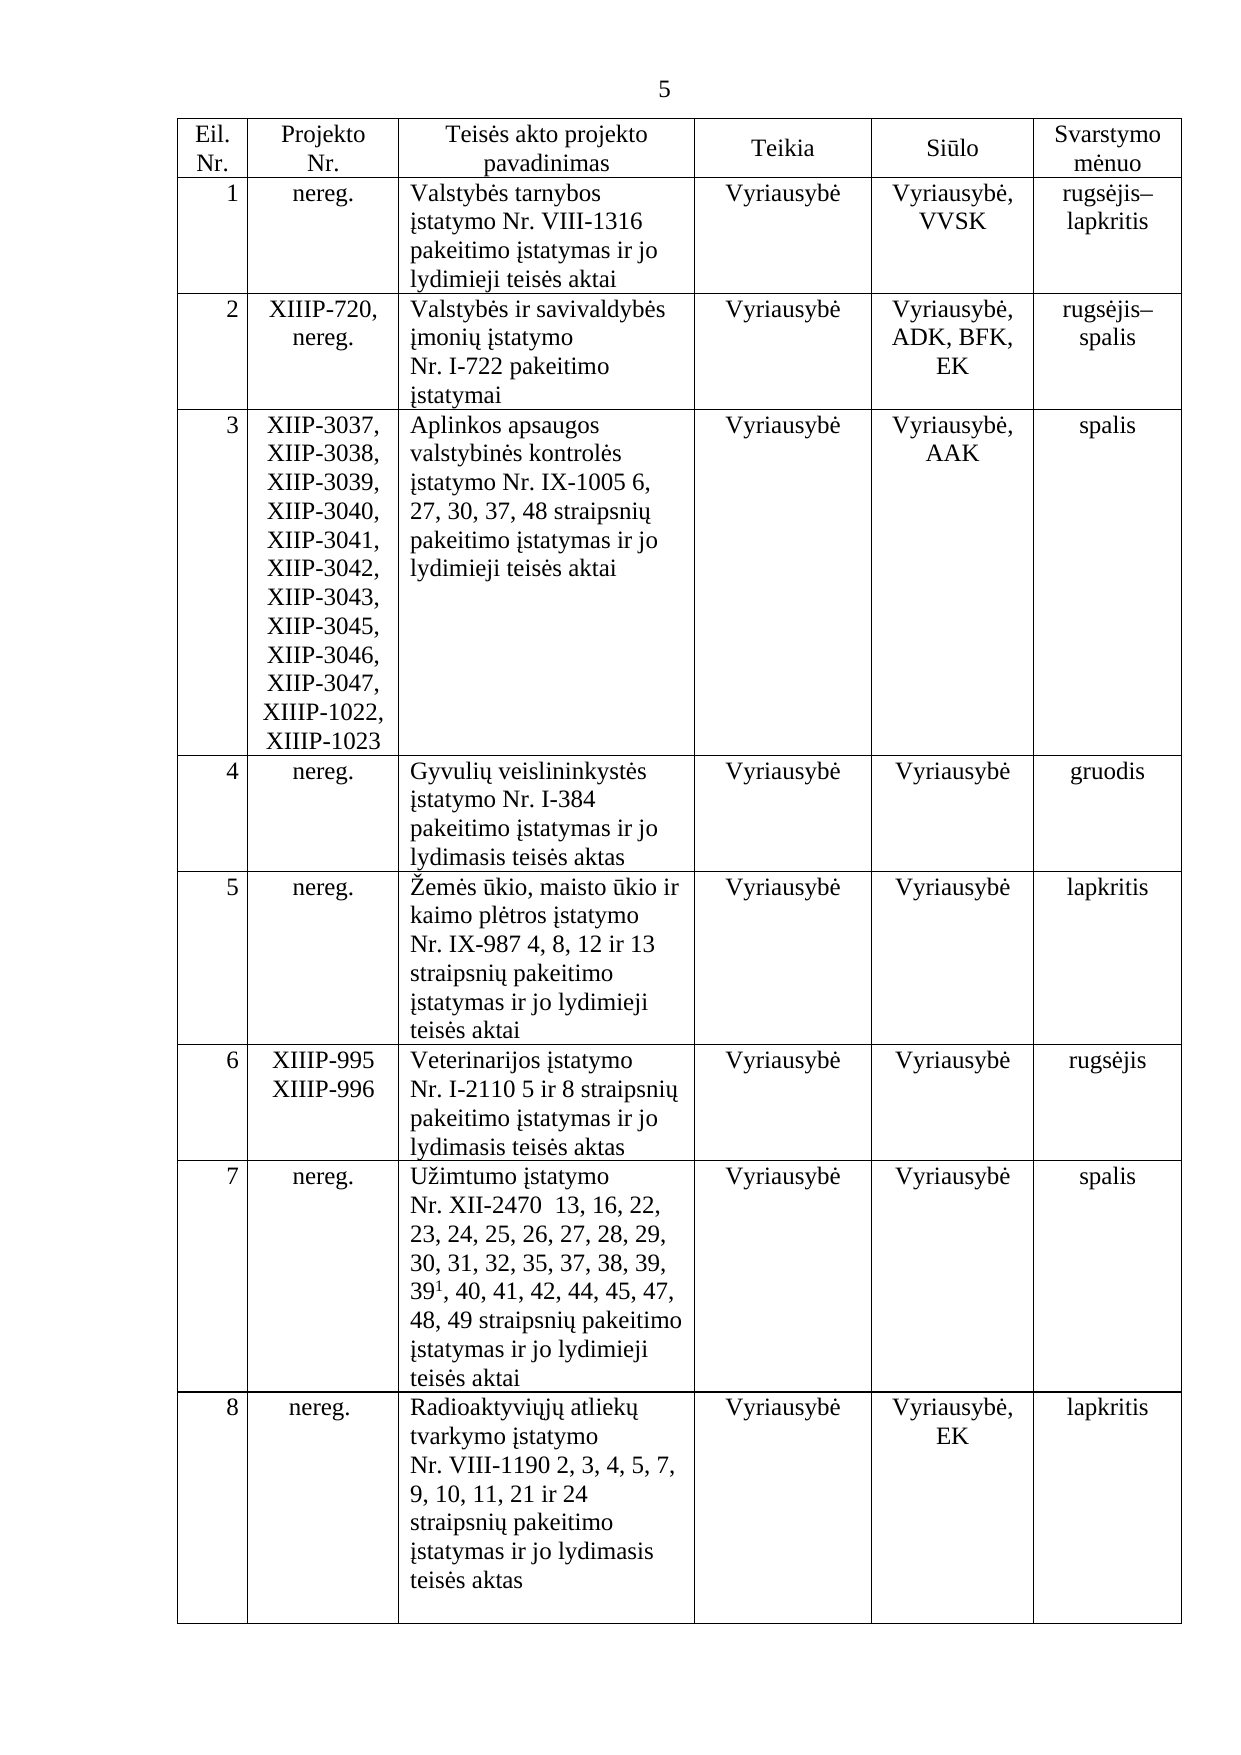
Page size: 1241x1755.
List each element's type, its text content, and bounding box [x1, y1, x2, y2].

table_cell spalis [1034, 1161, 1181, 1391]
table_cell lapkritis [1034, 1393, 1181, 1622]
table_cell Vyriausybė [872, 756, 1033, 871]
table_cell rugsėjis– lapkritis [1034, 178, 1181, 293]
table_cell Vyriausybė [695, 756, 871, 871]
table_cell Veterinarijos įstatymo Nr. I-2110 5 ir 8 straipsnių pakeitimo įstatymas ir jo lydimasis teisės aktas [399, 1045, 694, 1160]
table_cell Užimtumo įstatymo Nr. XII-2470 13, 16, 22, 23, 24, 25, 26, 27, 28, 29, 30, 31, 32, 35, 37, 38, 39, 391, 40, 41, 42, 44, 45, 47, 48, 49 straipsnių pakeitimo įstatymas ir jo lydimieji teisės aktai [399, 1161, 694, 1391]
table_cell 4. [178, 756, 247, 871]
table_cell 7. [178, 1161, 247, 1391]
table_cell Vyriausybė [872, 872, 1033, 1044]
table_cell Vyriausybė [695, 1393, 871, 1622]
table_cell spalis [1034, 410, 1181, 755]
table_cell Valstybės ir savivaldybės įmonių įstatymo Nr. I-722 pakeitimo įstatymai [399, 294, 694, 409]
table_cell Vyriausybė, AAK [872, 410, 1033, 755]
table_cell 3. [178, 410, 247, 755]
table_cell Vyriausybė [695, 294, 871, 409]
table_cell Radioaktyviųjų atliekų tvarkymo įstatymo Nr. VIII-1190 2, 3, 4, 5, 7, 9, 10, 11, 21 ir 24 straipsnių pakeitimo įstatymas ir jo lydimasis teisės aktas [399, 1393, 694, 1622]
table_cell Vyriausybė, VVSK [872, 178, 1033, 293]
table_header Eil. Nr. [178, 119, 247, 177]
table_cell 6. [178, 1045, 247, 1160]
table_cell Vyriausybė [872, 1045, 1033, 1160]
table_cell nereg. [248, 178, 398, 293]
table_cell 5. [178, 872, 247, 1044]
table_cell XIIIP-995 XIIIP-996 [248, 1045, 398, 1160]
table_cell Vyriausybė [695, 178, 871, 293]
table_cell Aplinkos apsaugos valstybinės kontrolės įstatymo Nr. IX-1005 6, 27, 30, 37, 48 straipsnių pakeitimo įstatymas ir jo lydimieji teisės aktai [399, 410, 694, 755]
table_header Teisės akto projekto pavadinimas [399, 119, 694, 177]
table_header Projekto Nr. [248, 119, 398, 177]
table_cell Vyriausybė [695, 872, 871, 1044]
table_cell Žemės ūkio, maisto ūkio ir kaimo plėtros įstatymo Nr. IX-987 4, 8, 12 ir 13 straipsnių pakeitimo įstatymas ir jo lydimieji teisės aktai [399, 872, 694, 1044]
table_cell nereg. [248, 756, 398, 871]
table_cell XIIP-3037, XIIP-3038, XIIP-3039, XIIP-3040, XIIP-3041, XIIP-3042, XIIP-3043, XIIP-3045, XIIP-3046, XIIP-3047, XIIIP-1022, XIIIP-1023 [248, 410, 398, 755]
table_cell XIIIP-720, nereg. [248, 294, 398, 409]
table_cell Vyriausybė [695, 1161, 871, 1391]
table_cell 2. [178, 294, 247, 409]
table_cell nereg. [248, 1161, 398, 1391]
table_cell nereg. [248, 872, 398, 1044]
table_cell rugsėjis [1034, 1045, 1181, 1160]
table_cell 1. [178, 178, 247, 293]
table_cell Vyriausybė, ADK, BFK, EK [872, 294, 1033, 409]
table_cell gruodis [1034, 756, 1181, 871]
table_cell Vyriausybė [872, 1161, 1033, 1391]
table_cell Vyriausybė, EK [872, 1393, 1033, 1622]
table_cell 8. [178, 1393, 247, 1622]
table_cell Vyriausybė [695, 410, 871, 755]
table_header Siūlo [872, 119, 1033, 177]
table_cell Valstybės tarnybos įstatymo Nr. VIII-1316 pakeitimo įstatymas ir jo lydimieji teisės aktai [399, 178, 694, 293]
table_cell Gyvulių veislininkystės įstatymo Nr. I-384 pakeitimo įstatymas ir jo lydimasis teisės aktas [399, 756, 694, 871]
table_cell rugsėjis– spalis [1034, 294, 1181, 409]
table_cell nereg. [248, 1393, 398, 1622]
table_cell lapkritis [1034, 872, 1181, 1044]
table_cell Vyriausybė [695, 1045, 871, 1160]
table_header Svarstymo mėnuo [1034, 119, 1181, 177]
table_header Teikia [695, 119, 871, 177]
